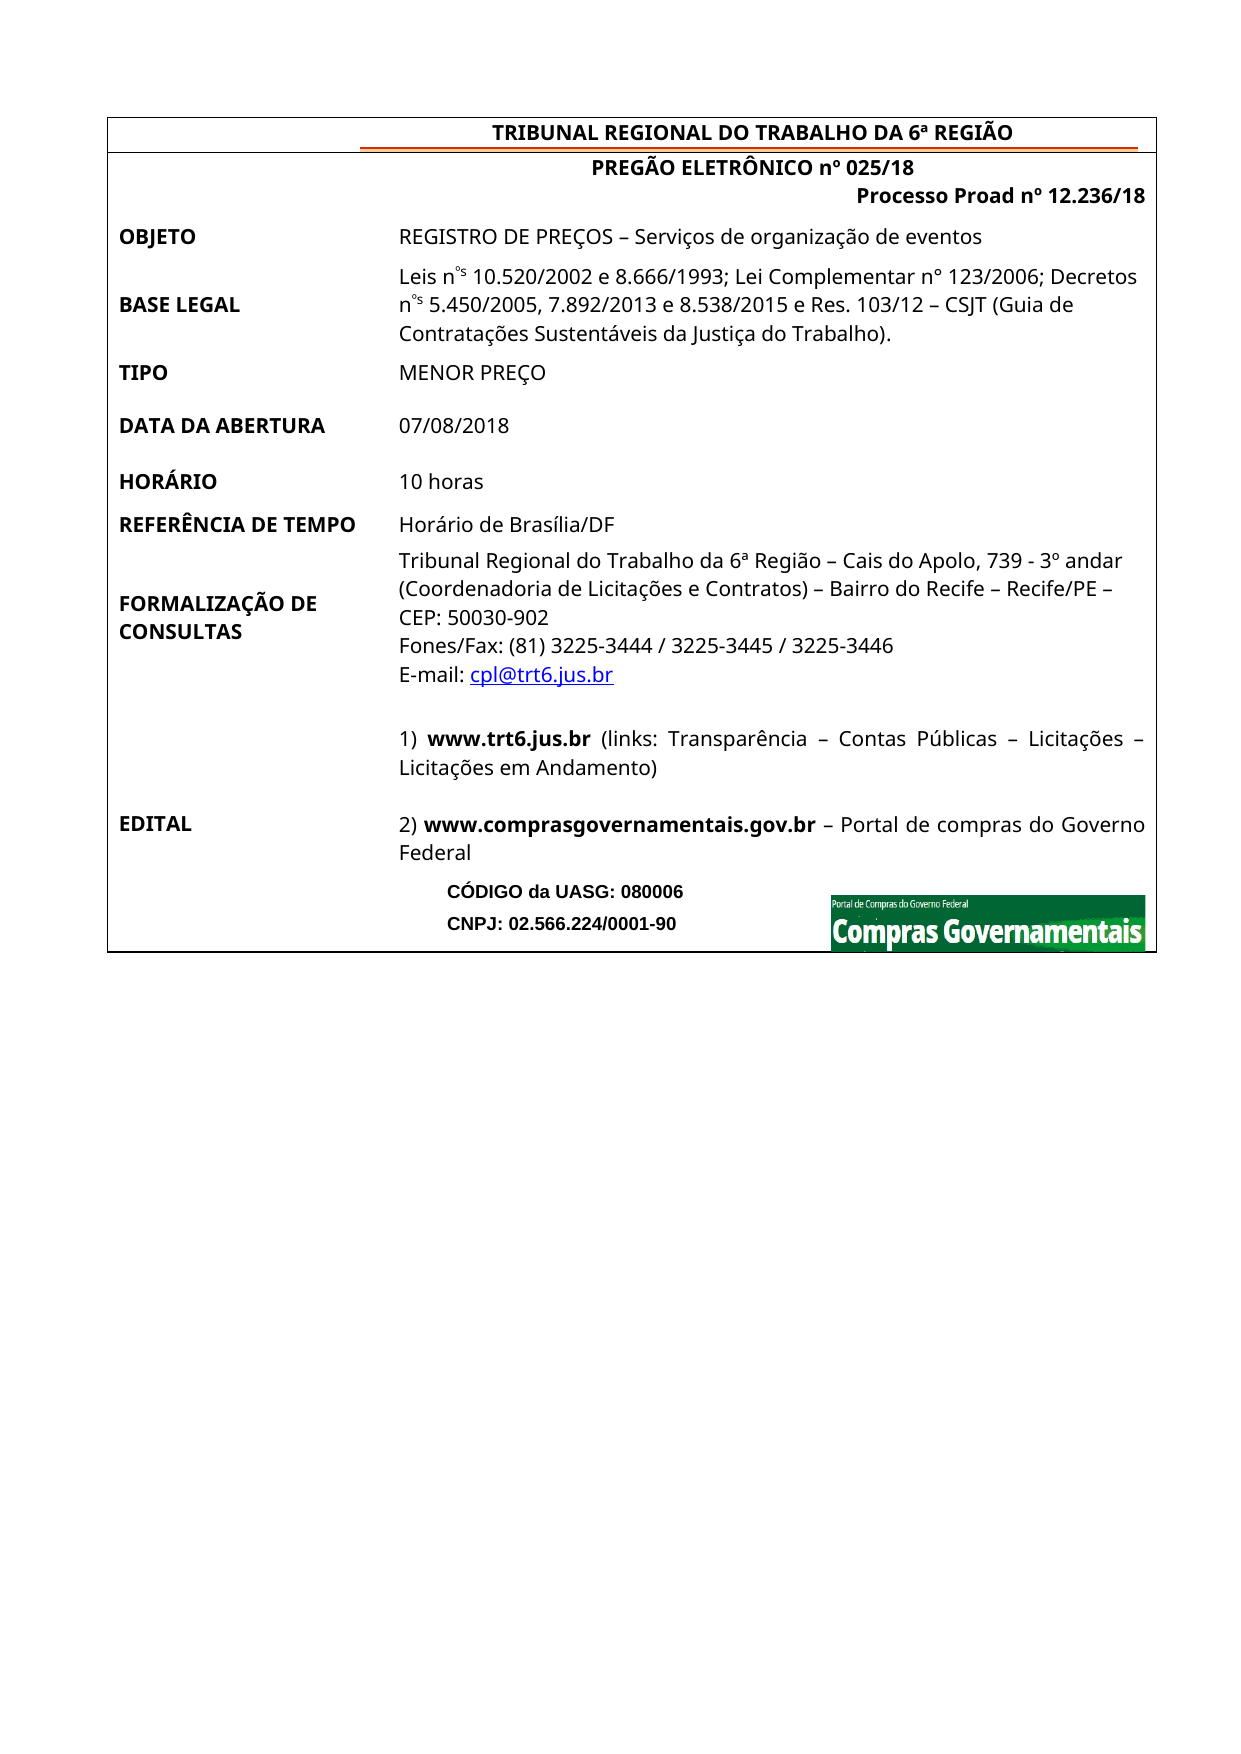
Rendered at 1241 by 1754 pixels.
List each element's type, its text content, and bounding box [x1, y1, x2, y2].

table_cell OBJETO [108, 210, 387, 262]
table_cell EDITAL [108, 696, 387, 951]
table_cell Tribunal Regional do Trabalho da 6ª Região – Cais do Apolo, 739 - 3º andar (Coordenadoria de Licitações e Contratos) – Bairro do Recife – Recife/PE – CEP: 50030-902 Fones/Fax: (81) 3225-3444 / 3225-3445 / 3225-3446 E-mail: cpl@trt6.jus.br [388, 538, 1156, 696]
picture [831, 895, 1146, 952]
table_cell Leis nºs 10.520/2002 e 8.666/1993; Lei Complementar n° 123/2006; Decretos nºs 5.450/2005, 7.892/2013 e 8.538/2015 e Res. 103/12 – CSJT (Guia de Contratações Sustentáveis da Justiça do Trabalho). [388, 262, 1156, 347]
table_cell FORMALIZAÇÃO DE CONSULTAS [108, 538, 387, 696]
table_cell DATA DA ABERTURA [108, 397, 387, 453]
table_cell 07/08/2018 [388, 397, 1156, 453]
table_cell REGISTRO DE PREÇOS – Serviços de organização de eventos [388, 210, 1156, 262]
table_cell REFERÊNCIA DE TEMPO [108, 510, 387, 538]
table_cell HORÁRIO [108, 454, 387, 510]
table_cell Processo Proad nº 12.236/18 [108, 182, 1156, 210]
table_cell [108, 153, 348, 182]
table_header [108, 118, 348, 152]
table_cell 1) www.trt6.jus.br (links: Transparência – Contas Públicas – Licitações – Licitações em Andamento) 2) www.comprasgovernamentais.gov.br – Portal de compras do Governo Federal [388, 696, 1156, 951]
table_cell Horário de Brasília/DF [388, 510, 1156, 538]
table_cell TIPO [108, 347, 387, 397]
table_cell BASE LEGAL [108, 262, 387, 347]
table_cell MENOR PREÇO [388, 347, 1156, 397]
table_cell PREGÃO ELETRÔNICO nº 025/18 [349, 153, 1156, 182]
table_cell 10 horas [388, 454, 1156, 510]
table_header TRIBUNAL REGIONAL DO TRABALHO DA 6ª REGIÃO [349, 118, 1156, 152]
